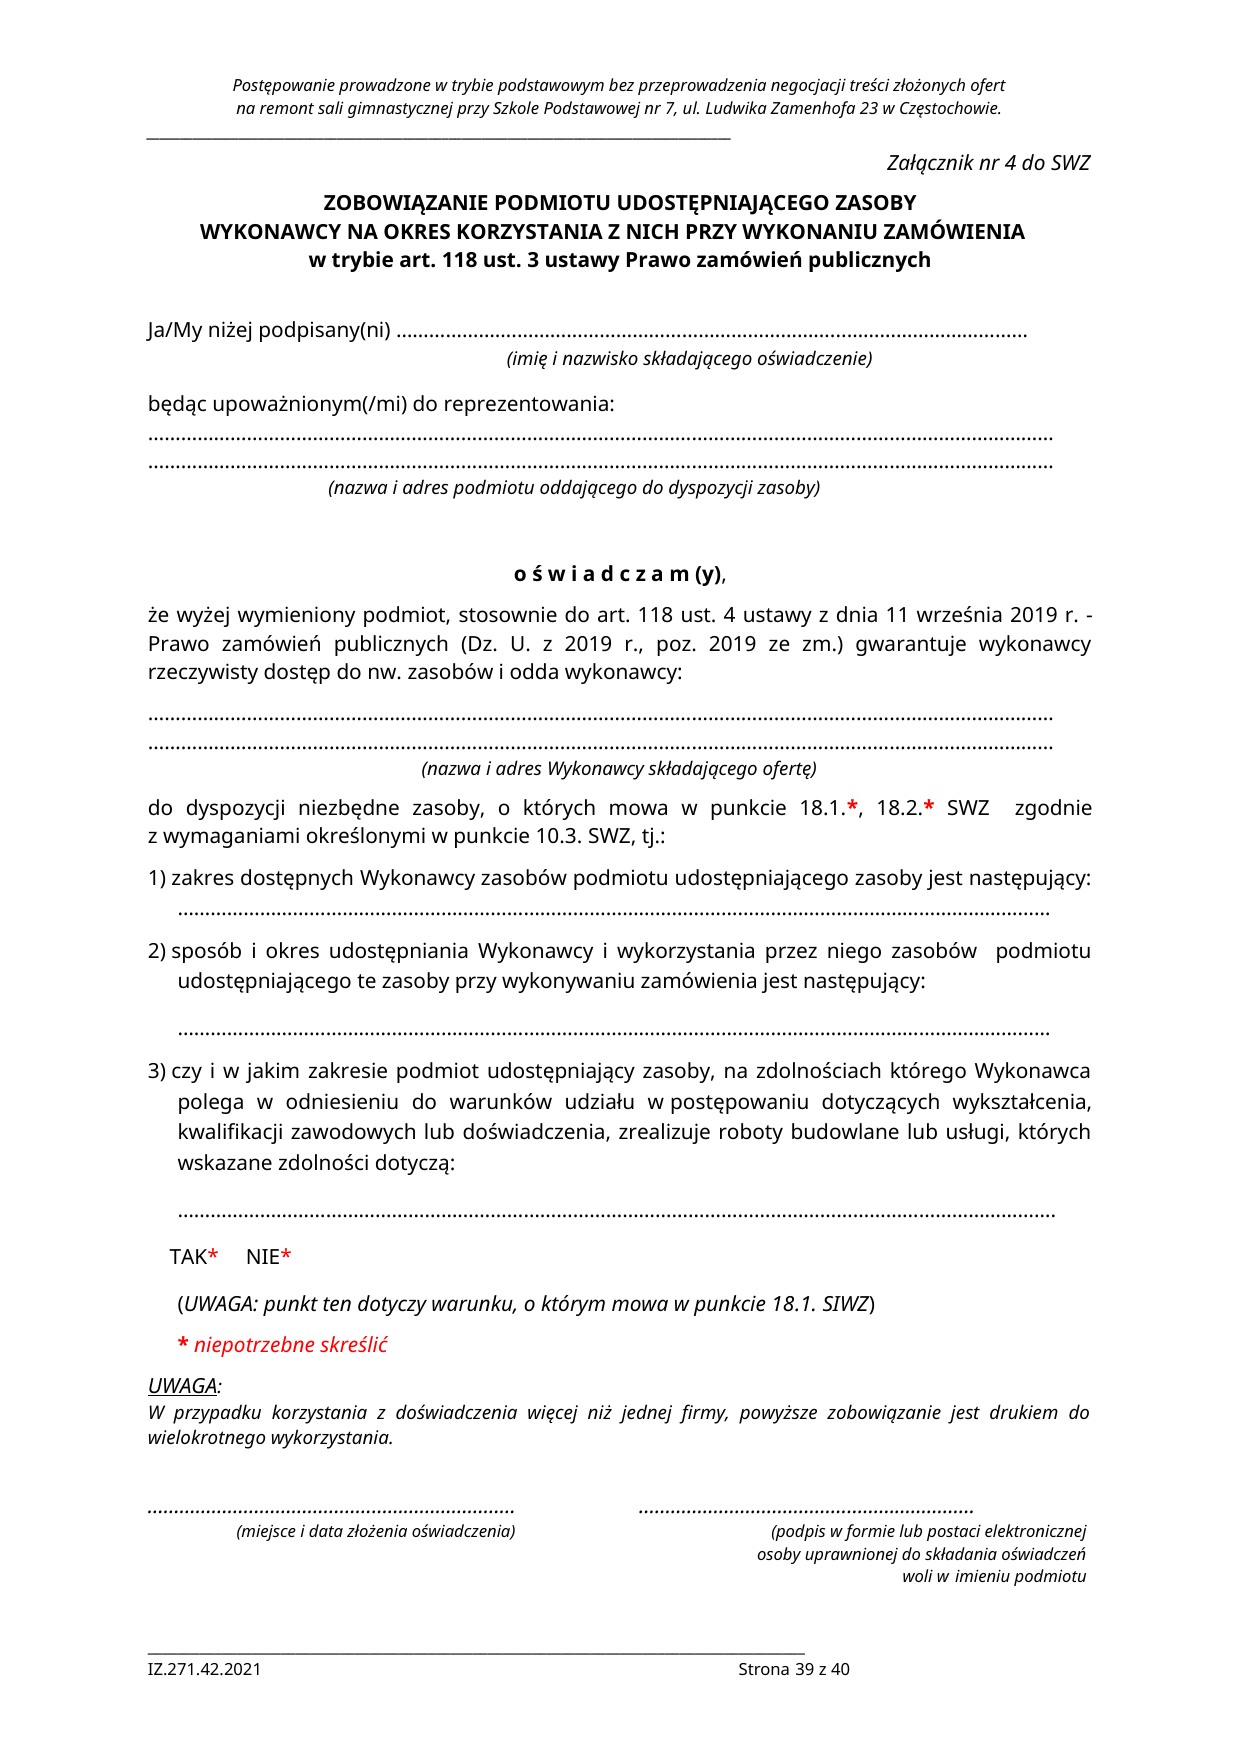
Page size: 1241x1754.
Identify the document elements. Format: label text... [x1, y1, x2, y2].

text Ja/My niżej podpisany(ni) ………………….…………………………………………………...…………………………… [148, 315, 1093, 343]
text (nazwa i adres Wykonawcy składającego ofertę) [148, 755, 1093, 781]
text ZOBOWIĄZANIE PODMIOTU UDOSTĘPNIAJĄCEGO ZASOBY [148, 188, 1093, 217]
text 2) sposób i okres udostępniania Wykonawcy i wykorzystania przez niego zasobów podmiotu udostępniającego te zasoby przy wykonywaniu zamówienia jest następujący: [148, 936, 1093, 995]
text (imię i nazwisko składającego oświadczenie) [148, 345, 1093, 371]
text ……………………………………………………………………………………………………………………………………………. [177, 1195, 1093, 1223]
text 3) czy i w jakim zakresie podmiot udostępniający zasoby, na zdolnościach którego Wykonawca polega w odniesieniu do warunków udziału w postępowaniu dotyczących wykształcenia, kwalifikacji zawodowych lub doświadczenia, zrealizuje roboty budowlane lub usługi, których wskazane zdolności dotyczą: [148, 1056, 1093, 1176]
text UWAGA: [148, 1371, 1093, 1399]
text (UWAGA: punkt ten dotyczy warunku, o którym mowa w punkcie 18.1. SIWZ) [177, 1289, 1093, 1317]
text 1) zakres dostępnych Wykonawcy zasobów podmiotu udostępniającego zasoby jest następujący: …………………………………………………………………………………………………………………………………………… [148, 863, 1093, 921]
text że wyżej wymieniony podmiot, stosownie do art. 118 ust. 4 ustawy z dnia 11 września 2019 r. - Prawo zamówień publicznych (Dz. U. z 2019 r., poz. 2019 ze zm.) gwarantuje wykonawcy rzeczywisty dostęp do nw. zasobów i odda wykonawcy: [148, 601, 1093, 686]
text W przypadku korzystania z doświadczenia więcej niż jednej firmy, powyższe zobowiązanie jest drukiem do wielokrotnego wykorzystania. [148, 1399, 1093, 1450]
text o ś w i a d c z a m (y), [148, 559, 1093, 588]
text …………………………………………………………… ……………………………………………………… [148, 1491, 1093, 1519]
text osoby uprawnionej do składania oświadczeń [148, 1542, 1093, 1565]
text do dyspozycji niezbędne zasoby, o których mowa w punkcie 18.1.*, 18.2.* SWZ zgodnie z wymaganiami określonymi w punkcie 10.3. SWZ, tj.: [148, 793, 1093, 850]
text w trybie art. 118 ust. 3 ustawy Prawo zamówień publicznych [148, 245, 1093, 274]
text Załącznik nr 4 do SWZ [148, 148, 1093, 176]
text * niepotrzebne skreślić [177, 1330, 1093, 1358]
text ………………………………………………………………………………………………………………………………………………… [148, 418, 1093, 446]
text woli w imieniu podmiotu [148, 1565, 1093, 1588]
text (nazwa i adres podmiotu oddającego do dyspozycji zasoby) [148, 475, 1093, 500]
text ………………………………………………………………………………………………………………………………………………… [148, 446, 1093, 475]
text …………………………………………………………………………………………………………………………………………… [177, 1013, 1093, 1042]
text będąc upoważnionym(/mi) do reprezentowania: [148, 389, 1093, 418]
text ………………………………………………………………………………………………………………………………………………… [148, 727, 1093, 755]
text ………………………………………………………………………………………………………………………………………………… [148, 698, 1093, 727]
text WYKONAWCY NA OKRES KORZYSTANIA Z NICH PRZY WYKONANIU ZAMÓWIENIA [133, 217, 1093, 245]
text (miejsce i data złożenia oświadczenia) (podpis w formie lub postaci elektronicznej [148, 1519, 1093, 1542]
text TAK* NIE* [148, 1242, 1093, 1270]
